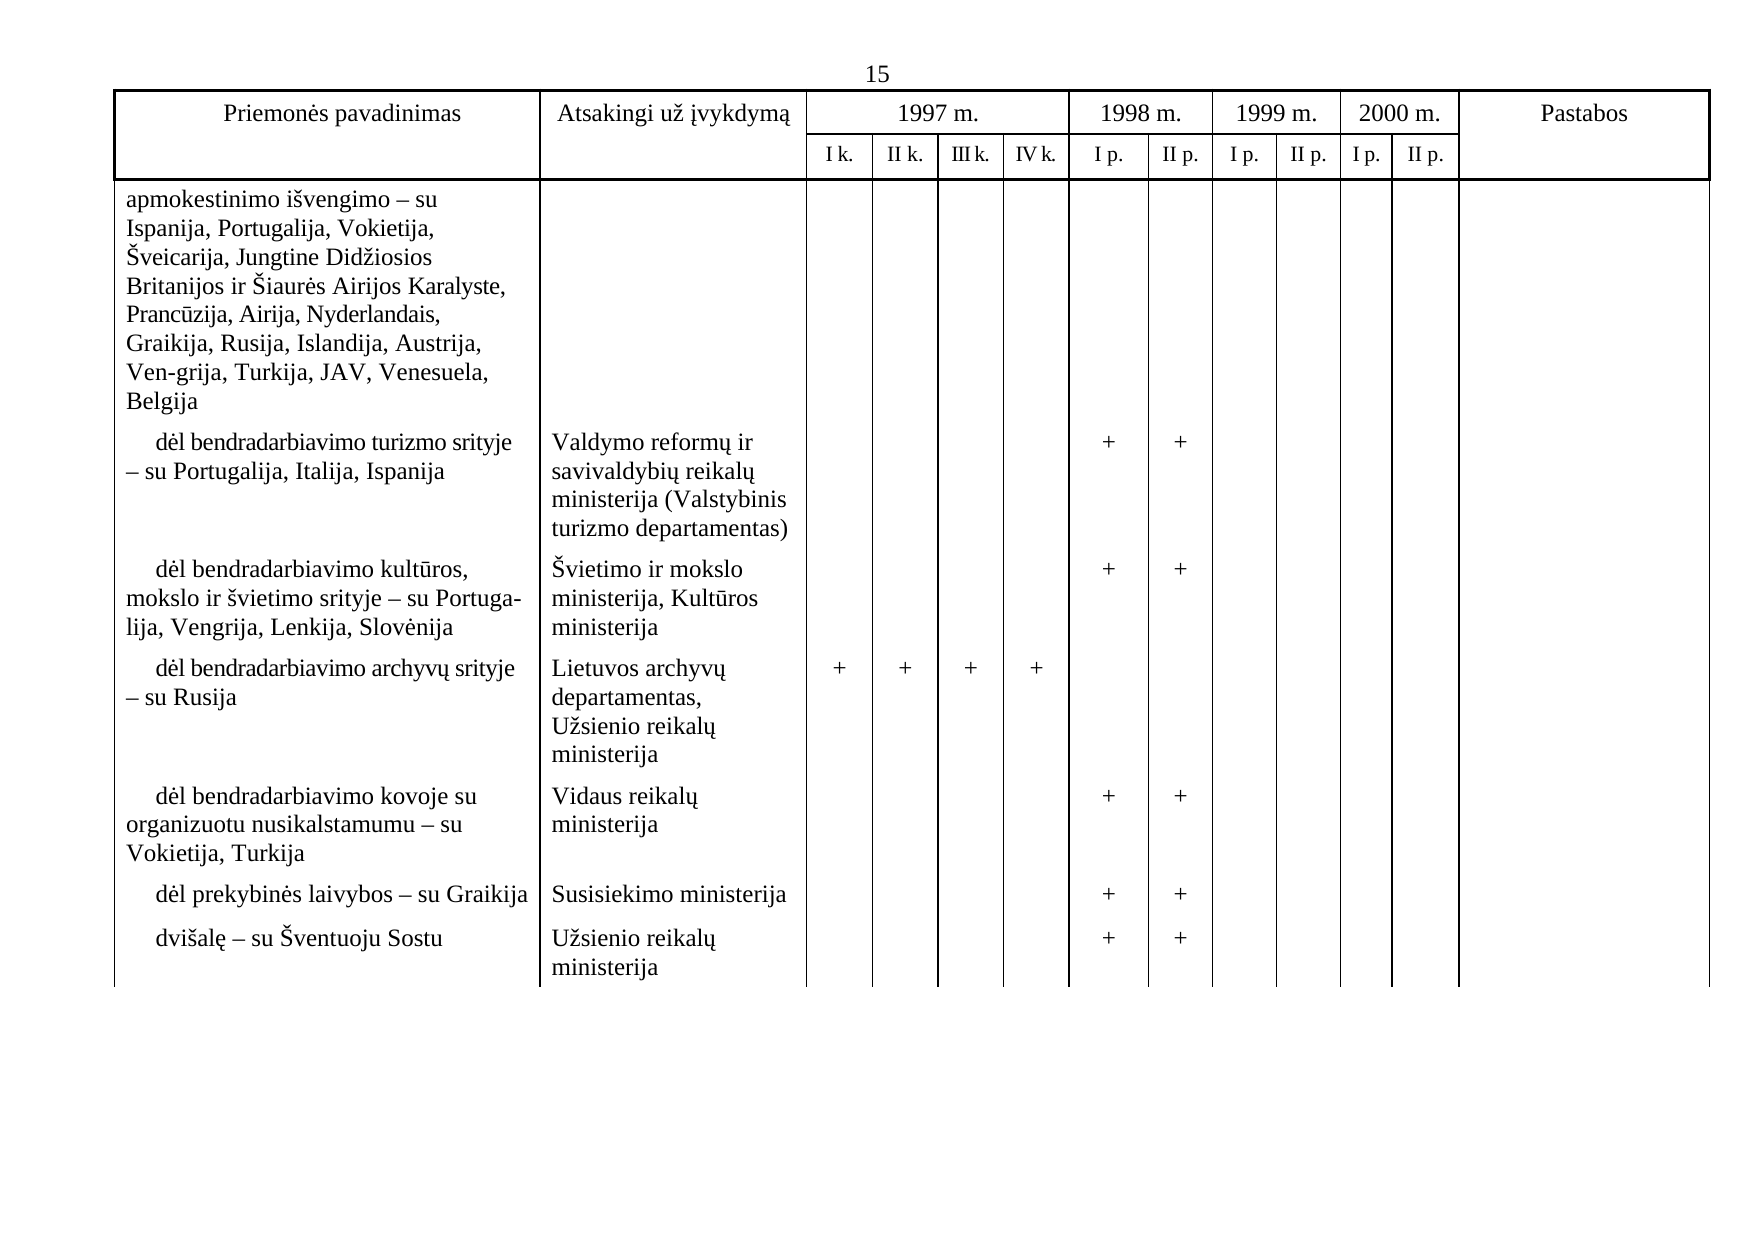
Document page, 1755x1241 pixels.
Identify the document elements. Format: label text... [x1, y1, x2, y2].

table_cell [1004, 775, 1068, 873]
table_cell [1341, 181, 1391, 421]
table_cell [1460, 775, 1709, 873]
table_cell [1213, 917, 1276, 987]
table_cell [1460, 181, 1709, 421]
table_cell [807, 775, 872, 873]
table_cell [1004, 181, 1068, 421]
table_cell [1213, 873, 1276, 917]
table_cell [1277, 647, 1340, 774]
table_cell [1393, 548, 1458, 647]
table_cell [1341, 421, 1391, 548]
table_cell Vidaus reikalų ministerija [541, 775, 806, 873]
table_cell + [1070, 548, 1148, 647]
table_cell [939, 917, 1003, 987]
table_cell + [1004, 647, 1068, 774]
table_cell II p. [1393, 135, 1458, 178]
table_cell [1460, 421, 1709, 548]
table_cell Lietuvos archyvų departamentas, Užsienio reikalų ministerija [541, 647, 806, 774]
table_cell [1004, 421, 1068, 548]
table_cell [541, 181, 806, 421]
table_cell [1213, 647, 1276, 774]
table_cell III k. [939, 135, 1003, 178]
table_header 2000 m. [1341, 92, 1458, 133]
table_cell [807, 181, 872, 421]
table_cell I k. [807, 135, 872, 178]
table_cell + [1149, 548, 1212, 647]
table_cell + [807, 647, 872, 774]
table_cell [1277, 917, 1340, 987]
table_cell [873, 548, 937, 647]
table_cell + [1070, 917, 1148, 987]
table_cell [1070, 647, 1148, 774]
table_cell dėl bendradarbiavimo kovoje su organizuotu nusikalstamumu – su Vokietija, Turkija [115, 775, 539, 873]
table_cell I p. [1213, 135, 1276, 178]
table_cell [873, 421, 937, 548]
table_cell [1460, 873, 1709, 917]
table_cell [1393, 775, 1458, 873]
table_cell [939, 548, 1003, 647]
table_cell + [1149, 775, 1212, 873]
table_cell [1460, 548, 1709, 647]
table_cell [1004, 873, 1068, 917]
table_cell [1341, 917, 1391, 987]
table_cell [1004, 548, 1068, 647]
table_cell Užsienio reikalų ministerija [541, 917, 806, 987]
table_cell + [1149, 421, 1212, 548]
table_cell [807, 917, 872, 987]
table_cell [1277, 421, 1340, 548]
table_cell apmokestinimo išvengimo – su Ispanija, Portugalija, Vokietija, Šveicarija, Jungtine Didžiosios Britanijos ir Šiaurės Airijos Karalyste, Prancūzija, Airija, Nyderlandais, Graikija, Rusija, Islandija, Austrija, Ven-grija, Turkija, JAV, Venesuela, Belgija [115, 181, 539, 421]
table_cell [873, 873, 937, 917]
table_cell [939, 421, 1003, 548]
table_cell [1393, 421, 1458, 548]
table_cell [807, 421, 872, 548]
table_cell + [873, 647, 937, 774]
table_cell Švietimo ir mokslo ministerija, Kultūros ministerija [541, 548, 806, 647]
table_cell dėl prekybinės laivybos – su Graikija [115, 873, 539, 917]
table_cell [873, 775, 937, 873]
table_cell [1149, 647, 1212, 774]
table_header 1998 m. [1070, 92, 1212, 133]
table_cell + [1070, 775, 1148, 873]
table_header Priemonės pavadinimas [116, 92, 539, 133]
table_cell [1393, 647, 1458, 774]
table_header 1999 m. [1213, 92, 1340, 133]
table_cell dėl bendradarbiavimo kultūros, mokslo ir švietimo srityje – su Portuga-lija, Vengrija, Lenkija, Slovėnija [115, 548, 539, 647]
table_cell [1393, 873, 1458, 917]
table_cell dėl bendradarbiavimo turizmo srityje – su Portugalija, Italija, Ispanija [115, 421, 539, 548]
table_cell I p. [1070, 135, 1148, 178]
table_cell [1460, 917, 1709, 987]
table_cell [1341, 548, 1391, 647]
table_header Atsakingi už įvykdymą [541, 92, 806, 133]
table_cell [1341, 775, 1391, 873]
table_cell [1149, 181, 1212, 421]
table_cell I p. [1341, 135, 1391, 178]
table_cell [807, 873, 872, 917]
table_cell [1341, 873, 1391, 917]
table_cell [1460, 647, 1709, 774]
table_cell dėl bendradarbiavimo archyvų srityje – su Rusija [115, 647, 539, 774]
table_cell [1277, 548, 1340, 647]
table_cell [1277, 181, 1340, 421]
table_cell + [1070, 421, 1148, 548]
table_cell [1393, 917, 1458, 987]
table_cell [1460, 133, 1708, 178]
table_cell [1213, 181, 1276, 421]
table_cell [1393, 181, 1458, 421]
table_cell [1004, 917, 1068, 987]
table_cell Valdymo reformų ir savivaldybių reikalų ministerija (Valstybinis turizmo departamentas) [541, 421, 806, 548]
table_cell [1277, 775, 1340, 873]
table_header Pastabos [1460, 92, 1708, 133]
table_cell II p. [1149, 135, 1212, 178]
table_cell [873, 917, 937, 987]
table_cell dvišalę – su Šventuoju Sostu [115, 917, 539, 987]
table_cell Susisiekimo ministerija [541, 873, 806, 917]
table_cell [1213, 548, 1276, 647]
table_cell + [1149, 917, 1212, 987]
table_cell [1213, 775, 1276, 873]
table_cell II p. [1277, 135, 1340, 178]
table_cell + [1070, 873, 1148, 917]
table_cell [116, 133, 539, 178]
table_cell [541, 133, 806, 178]
table_cell [939, 181, 1003, 421]
table_header 1997 m. [807, 92, 1068, 133]
table_cell [873, 181, 937, 421]
table_cell + [1149, 873, 1212, 917]
table_cell [1213, 421, 1276, 548]
table_cell [939, 873, 1003, 917]
table_cell [1070, 181, 1148, 421]
table_cell [1277, 873, 1340, 917]
table_cell [1341, 647, 1391, 774]
table_cell IV k. [1004, 135, 1068, 178]
table_cell II k. [873, 135, 937, 178]
table_cell [939, 775, 1003, 873]
table_cell + [939, 647, 1003, 774]
table_cell [807, 548, 872, 647]
